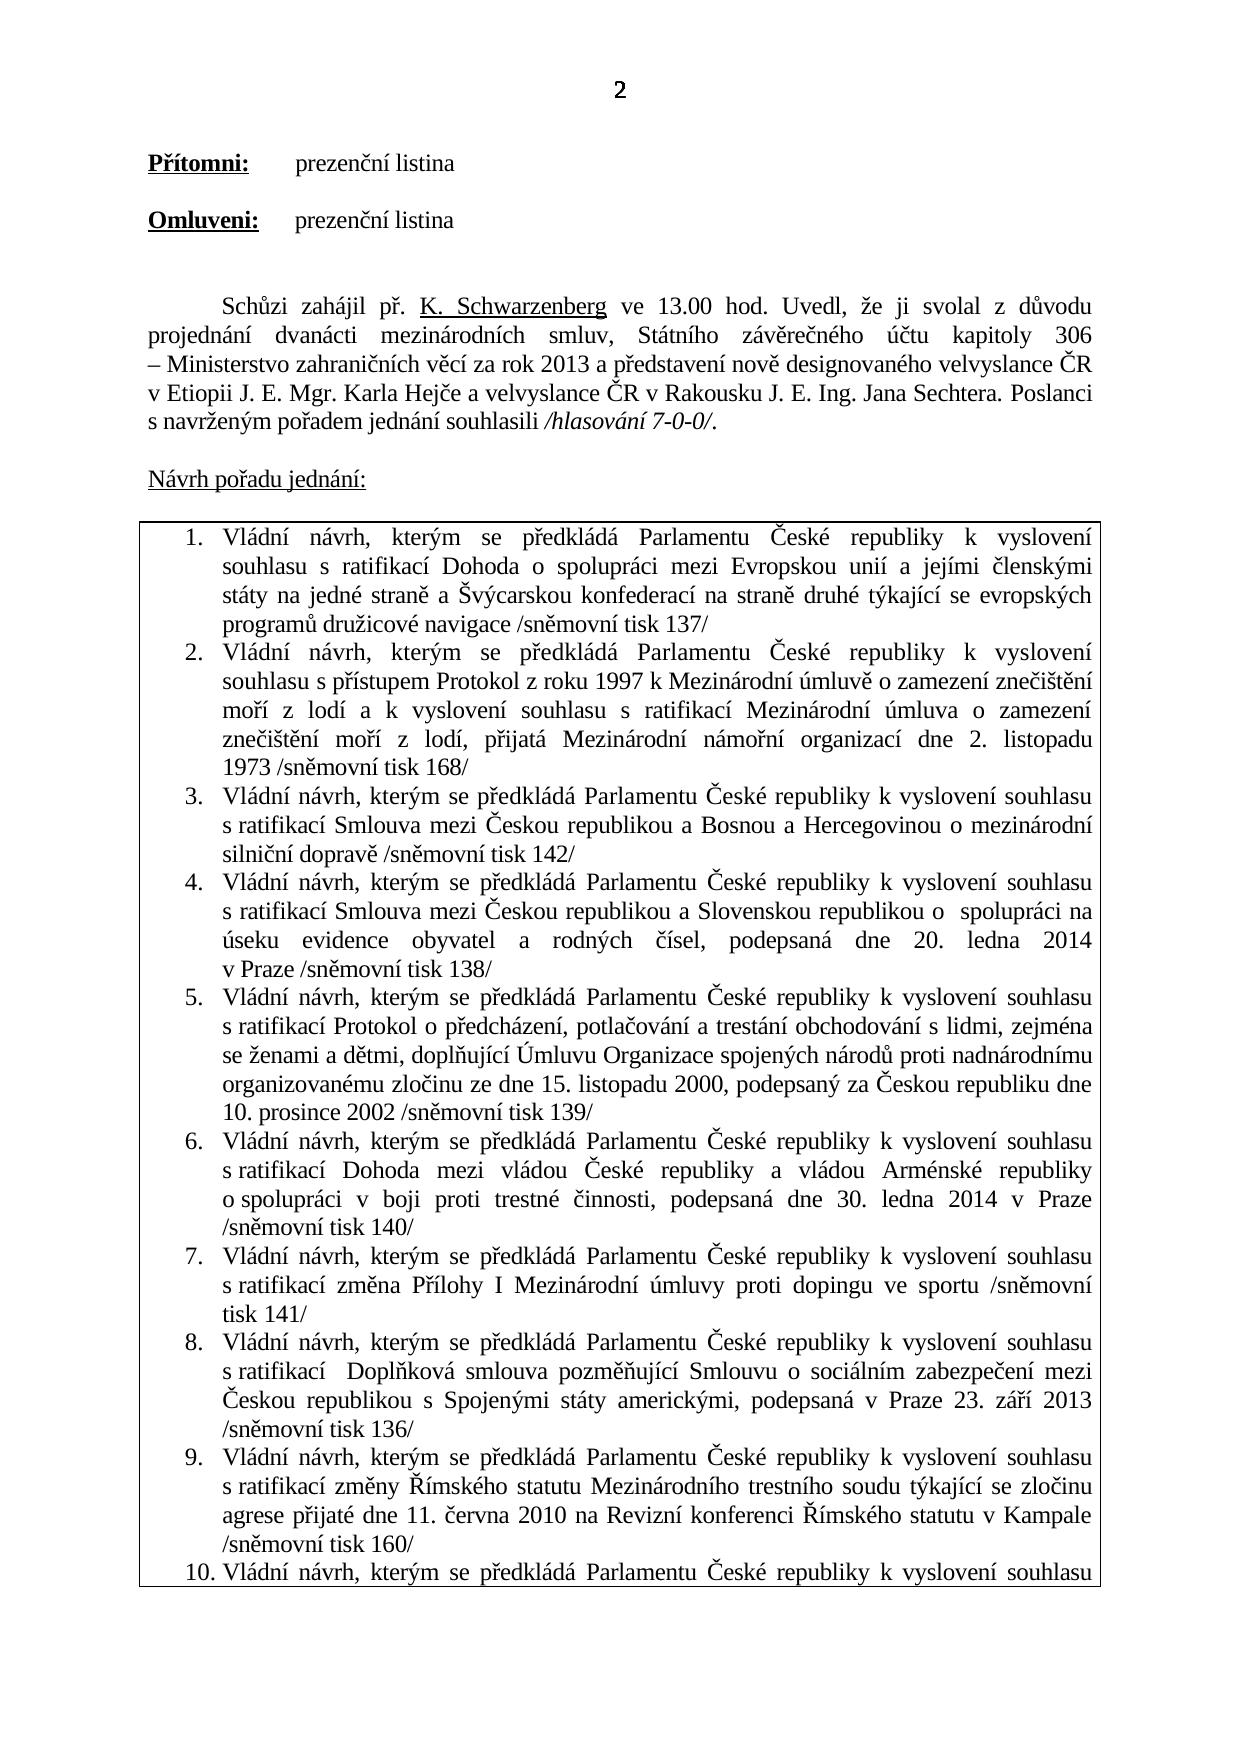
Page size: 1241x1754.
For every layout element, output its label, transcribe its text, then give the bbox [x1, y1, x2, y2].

table_header Vládní návrh, kterým se předkládá Parlamentu České republiky k vyslovení souhlasu s ratifikací Dohoda o spolupráci mezi Evropskou unií a jejími členskými státy na jedné straně a Švýcarskou konfederací na straně druhé týkající se evropských programů družicové navigace /sněmovní tisk 137/ Vládní návrh, kterým se předkládá Parlamentu České republiky k vyslovení souhlasu s přístupem Protokol z roku 1997 k Mezinárodní úmluvě o zamezení znečištění moří z lodí a k vyslovení souhlasu s ratifikací Mezinárodní úmluva o zamezení znečištění moří z lodí, přijatá Mezinárodní námořní organizací dne 2. listopadu 1973 /sněmovní tisk 168/ Vládní návrh, kterým se předkládá Parlamentu České republiky k vyslovení souhlasu s ratifikací Smlouva mezi Českou republikou a Bosnou a Hercegovinou o mezinárodní silniční dopravě /sněmovní tisk 142/ Vládní návrh, kterým se předkládá Parlamentu České republiky k vyslovení souhlasu s ratifikací Smlouva mezi Českou republikou a Slovenskou republikou o spolupráci na úseku evidence obyvatel a rodných čísel, podepsaná dne 20. ledna 2014 v Praze /sněmovní tisk 138/ Vládní návrh, kterým se předkládá Parlamentu České republiky k vyslovení souhlasu s ratifikací Protokol o předcházení, potlačování a trestání obchodování s lidmi, zejména se ženami a dětmi, doplňující Úmluvu Organizace spojených národů proti nadnárodnímu organizovanému zločinu ze dne 15. listopadu 2000, podepsaný za Českou republiku dne 10. prosince 2002 /sněmovní tisk 139/ Vládní návrh, kterým se předkládá Parlamentu České republiky k vyslovení souhlasu s ratifikací Dohoda mezi vládou České republiky a vládou Arménské republiky o spolupráci v boji proti trestné činnosti, podepsaná dne 30. ledna 2014 v Praze /sněmovní tisk 140/ Vládní návrh, kterým se předkládá Parlamentu České republiky k vyslovení souhlasu s ratifikací změna Přílohy I Mezinárodní úmluvy proti dopingu ve sportu /sněmovní tisk 141/ Vládní návrh, kterým se předkládá Parlamentu České republiky k vyslovení souhlasu s ratifikací Doplňková smlouva pozměňující Smlouvu o sociálním zabezpečení mezi Českou republikou s Spojenými státy americkými, podepsaná v Praze 23. září 2013 /sněmovní tisk 136/ Vládní návrh, kterým se předkládá Parlamentu České republiky k vyslovení souhlasu s ratifikací změny Římského statutu Mezinárodního trestního soudu týkající se zločinu agrese přijaté dne 11. června 2010 na Revizní konferenci Římského statutu v Kampale /sněmovní tisk 160/ Vládní návrh, kterým se předkládá Parlamentu České republiky k vyslovení souhlasu [140, 523, 1100, 1586]
text Přítomni: prezenční listina [148, 148, 1093, 176]
text Návrh pořadu jednání: [148, 464, 1093, 493]
text Schůzi zahájil př. K. Schwarzenberg ve 13.00 hod. Uvedl, že ji svolal z důvodu projednání dvanácti mezinárodních smluv, Státního závěrečného účtu kapitoly 306 – Ministerstvo zahraničních věcí za rok 2013 a představení nově designovaného velvyslance ČR v Etiopii J. E. Mgr. Karla Hejče a velvyslance ČR v Rakousku J. E. Ing. Jana Sechtera. Poslanci s navrženým pořadem jednání souhlasili /hlasování 7-0-0/. [148, 291, 1093, 435]
text Omluveni: prezenční listina [148, 205, 1093, 234]
